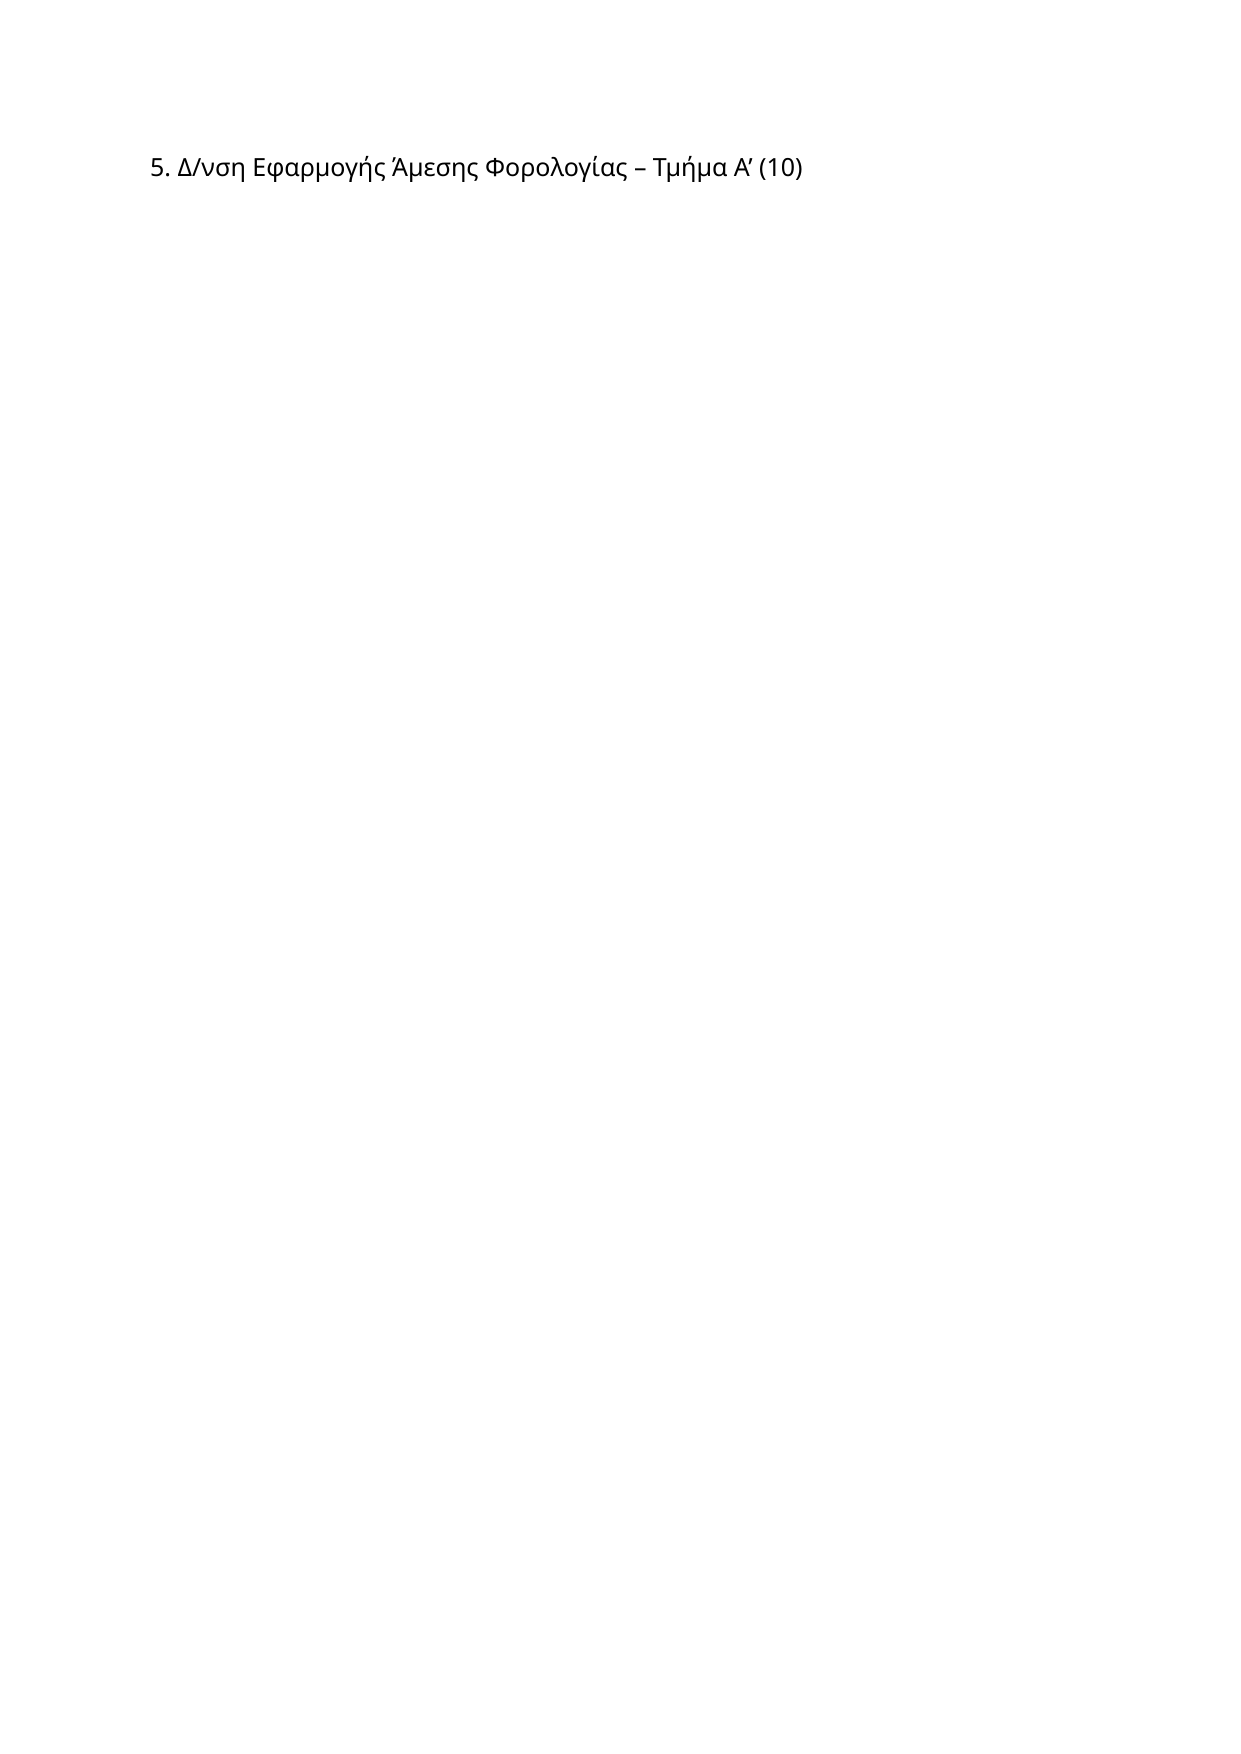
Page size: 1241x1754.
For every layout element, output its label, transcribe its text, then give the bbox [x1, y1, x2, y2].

text 5. Δ/νση Εφαρμογής Άμεσης Φορολογίας – Τμήμα Α’ (10) [150, 150, 1090, 184]
